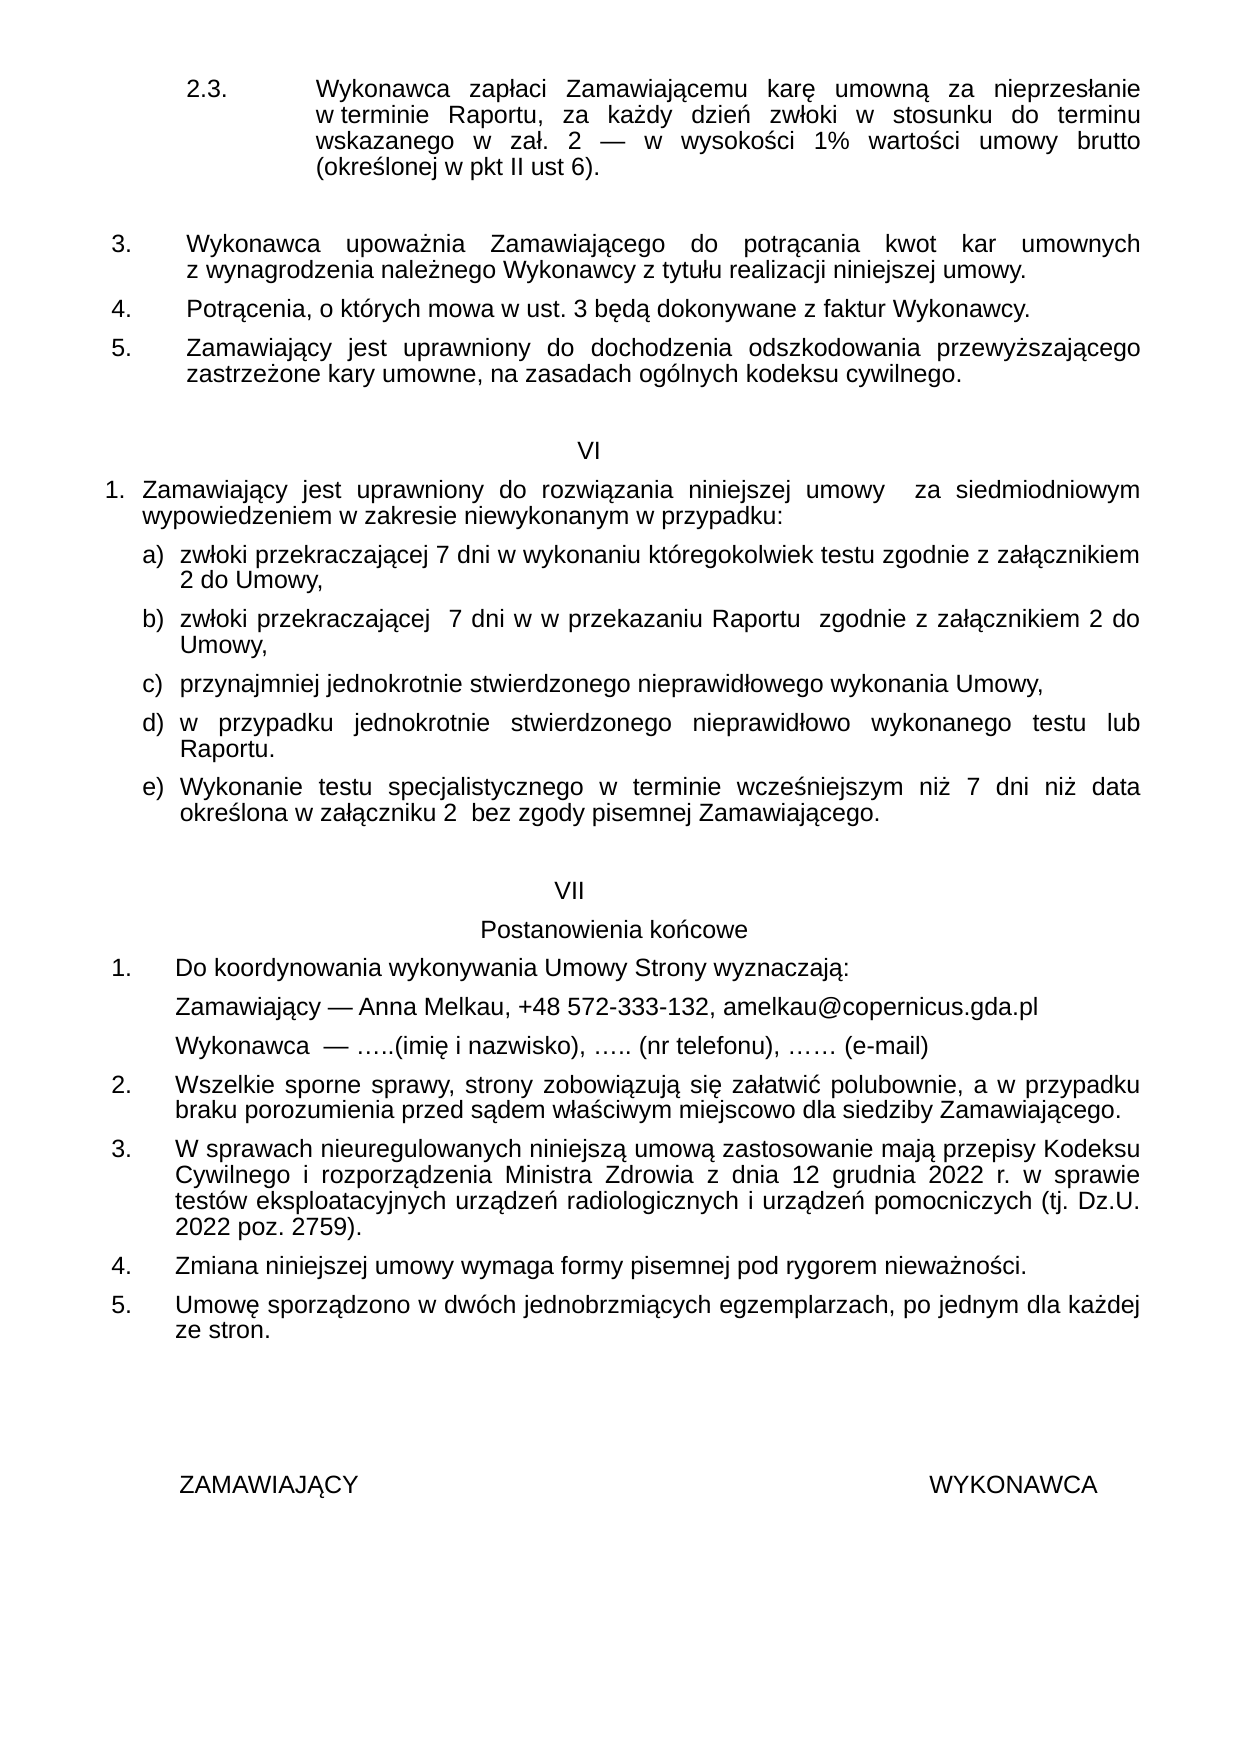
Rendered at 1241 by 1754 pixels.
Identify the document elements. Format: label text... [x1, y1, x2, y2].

list W sprawach nieuregulowanych niniejszą umową zastosowanie mają przepisy Kodeksu Cywilnego i rozporządzenia Ministra Zdrowia z dnia 12 grudnia 2022 r. w sprawie testów eksploatacyjnych urządzeń radiologicznych i urządzeń pomocniczych (tj. Dz.U. 2022 poz. 2759). [104, 1137, 1142, 1241]
list Zmiana niniejszej umowy wymaga formy pisemnej pod rygorem nieważności. [104, 1254, 1142, 1279]
list przynajmniej jednokrotnie stwierdzonego nieprawidłowego wykonania Umowy, [142, 672, 1142, 698]
text VII [104, 879, 1124, 904]
list Wykonanie testu specjalistycznego w terminie wcześniejszym niż 7 dni niż data określona w załączniku 2 bez zgody pisemnej Zamawiającego. [142, 775, 1142, 827]
list Wszelkie sporne sprawy, strony zobowiązują się załatwić polubownie, a w przypadku braku porozumienia przed sądem właściwym miejscowo dla siedziby Zamawiającego. [104, 1072, 1142, 1124]
text ZAMAWIAJĄCY WYKONAWCA [104, 1473, 1124, 1499]
list zwłoki przekraczającej 7 dni w w przekazaniu Raportu zgodnie z załącznikiem 2 do Umowy, [142, 607, 1142, 659]
list w przypadku jednokrotnie stwierdzonego nieprawidłowo wykonanego testu lub Raportu. [142, 711, 1142, 762]
list Zamawiający jest uprawniony do rozwiązania niniejszej umowy za siedmiodniowym wypowiedzeniem w zakresie niewykonanym w przypadku: [104, 478, 1142, 529]
list Wykonawca upoważnia Zamawiającego do potrącania kwot kar umownych z wynagrodzenia należnego Wykonawcy z tytułu realizacji niniejszej umowy. [104, 232, 1142, 284]
list Do koordynowania wykonywania Umowy Strony wyznaczają: [104, 956, 1142, 982]
list Zamawiający jest uprawniony do dochodzenia odszkodowania przewyższającego zastrzeżone kary umowne, na zasadach ogólnych kodeksu cywilnego. [104, 336, 1142, 387]
text Zamawiający — Anna Melkau, +48 572-333-132, amelkau@copernicus.gda.pl [175, 995, 1142, 1021]
text Wykonawca — …..(imię i nazwisko), ….. (nr telefonu), …… (e-mail) [175, 1034, 1142, 1059]
text VI [104, 439, 1124, 465]
list Potrącenia, o których mowa w ust. 3 będą dokonywane z faktur Wykonawcy. [104, 297, 1142, 323]
list Umowę sporządzono w dwóch jednobrzmiących egzemplarzach, po jednym dla każdej ze stron. [104, 1292, 1142, 1344]
list zwłoki przekraczającej 7 dni w wykonaniu któregokolwiek testu zgodnie z załącznikiem 2 do Umowy, [142, 542, 1142, 594]
list Wykonawca zapłaci Zamawiającemu karę umowną za nieprzesłanie w terminie Raportu, za każdy dzień zwłoki w stosunku do terminu wskazanego w zał. 2 — w wysokości 1% wartości umowy brutto (określonej w pkt II ust 6). [179, 77, 1142, 180]
text Postanowienia końcowe [104, 917, 1124, 943]
